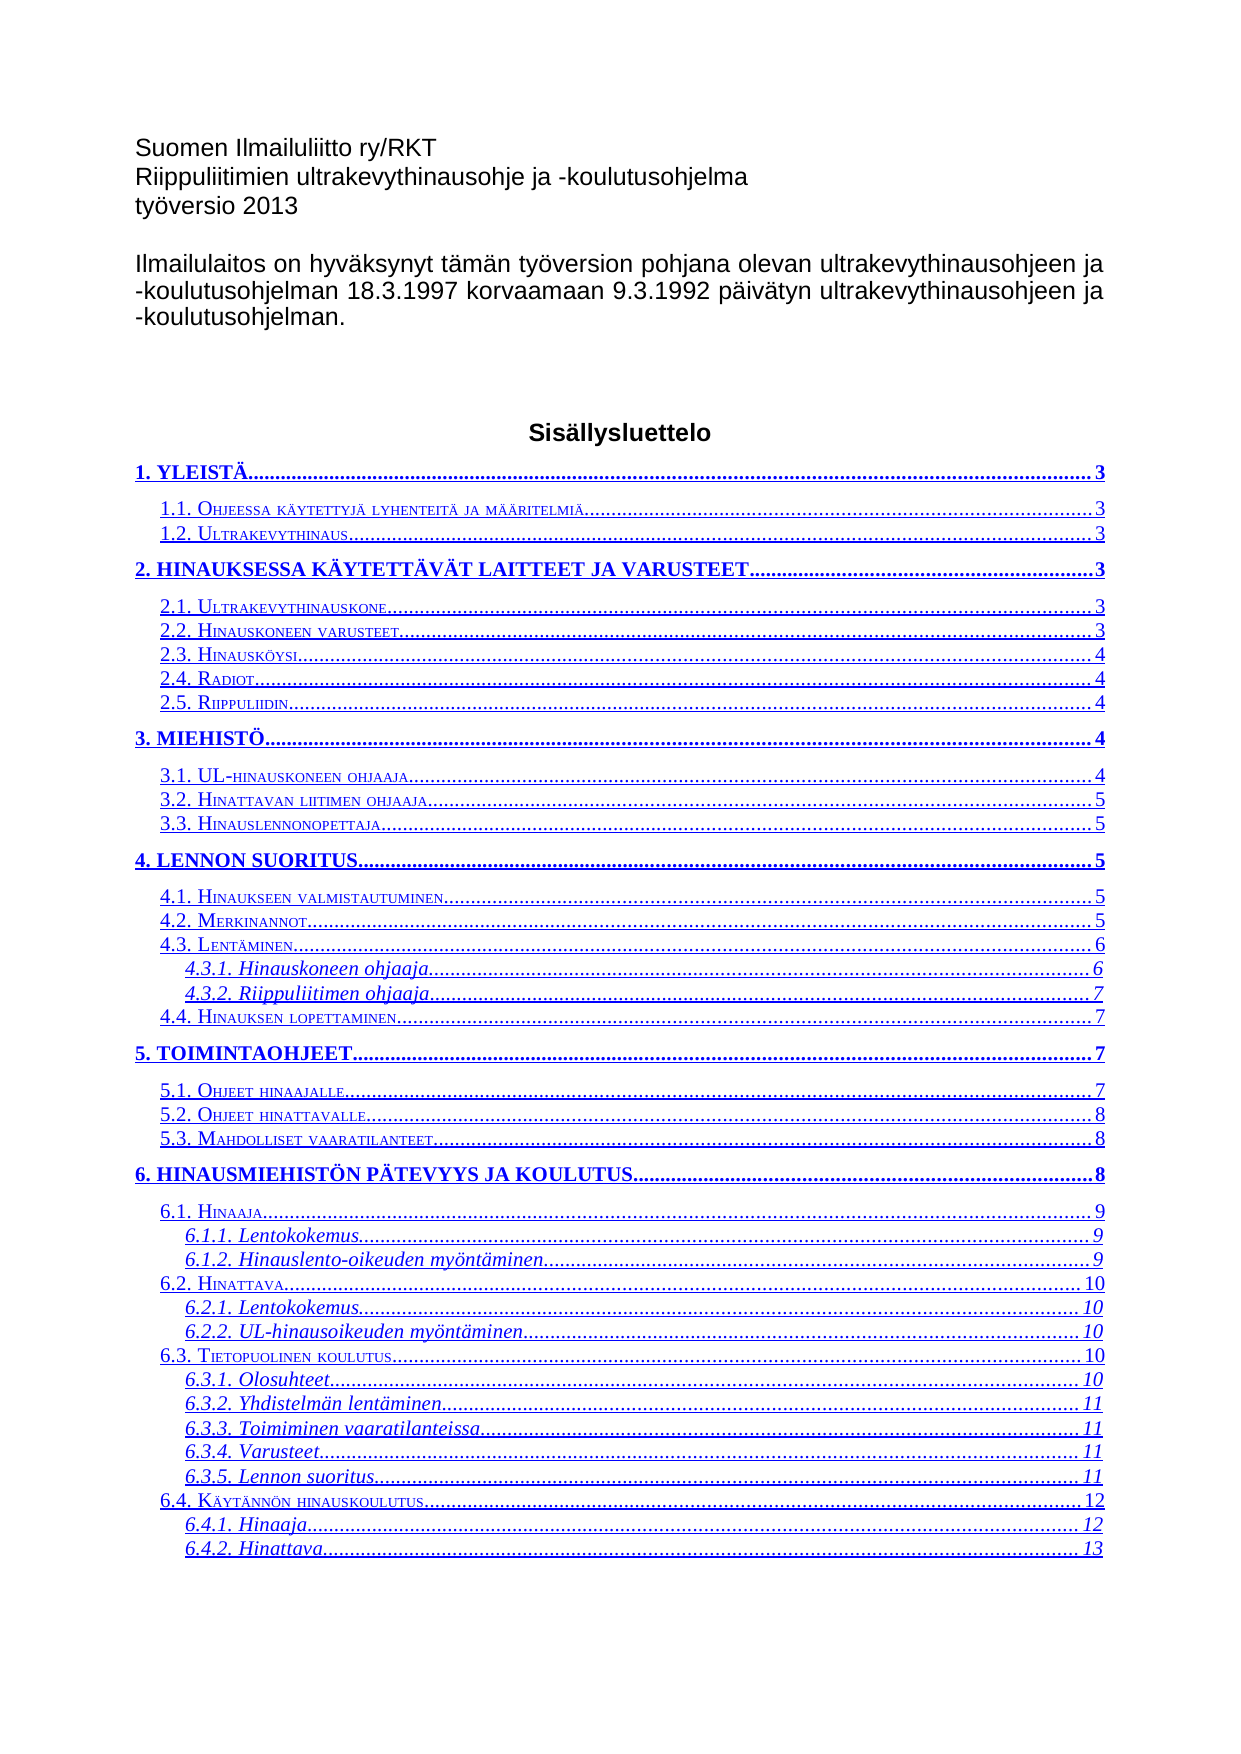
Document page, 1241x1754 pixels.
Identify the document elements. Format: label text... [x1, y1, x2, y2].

text Suomen Ilmailuliitto ry/RKT [135, 133, 1105, 162]
text 6.3.3. Toimiminen vaaratilanteissa 11 [185, 1415, 1105, 1439]
text 6.2.2. UL-hinausoikeuden myöntäminen 10 [185, 1319, 1105, 1343]
text 6.1.2. Hinauslento-oikeuden myöntäminen 9 [185, 1247, 1105, 1271]
text 3.2. Hinattavan liitimen ohjaaja 5 [160, 787, 1105, 808]
text 2.2. Hinauskoneen varusteet 3 [160, 617, 1105, 638]
text 2.5. Riippuliidin 4 [160, 690, 1105, 711]
text 6.4.2. Hinattava 13 [185, 1536, 1105, 1560]
text Riippuliitimien ultrakevythinausohje ja -koulutusohjelma [135, 162, 1105, 191]
text 2.1. Ultrakevythinauskone 3 [160, 593, 1105, 614]
text 6.2. Hinattava 10 [160, 1271, 1105, 1292]
text 6.2.1. Lentokokemus 10 [185, 1295, 1105, 1319]
text 6.1.1. Lentokokemus 9 [185, 1223, 1105, 1247]
text 1.2. Ultrakevythinaus 3 [160, 520, 1105, 541]
text 6.1. Hinaaja 9 [160, 1199, 1105, 1220]
text 6.3.4. Varusteet 11 [185, 1439, 1105, 1463]
text 2.3. Hinausköysi 4 [160, 642, 1105, 663]
text 3.1. UL-hinauskoneen ohjaaja 4 [160, 763, 1105, 784]
text Sisällysluettelo [135, 418, 1105, 447]
text 6.3. Tietopuolinen koulutus 10 [160, 1343, 1105, 1364]
text 5.3. Mahdolliset vaaratilanteet 8 [160, 1126, 1105, 1146]
text 4. Lennon suoritus 5 [135, 847, 1105, 868]
text 4.3. Lentäminen 6 [160, 932, 1105, 953]
text 6.4.1. Hinaaja 12 [185, 1512, 1105, 1536]
text 5. Toimintaohjeet 7 [135, 1041, 1105, 1062]
text 4.2. Merkinannot 5 [160, 908, 1105, 929]
text 5.1. Ohjeet hinaajalle 7 [160, 1077, 1105, 1098]
text 1. Yleistä 3 [135, 460, 1105, 481]
text 6.4. Käytännön hinauskoulutus 12 [160, 1487, 1105, 1508]
text 3. Miehistö 4 [135, 726, 1105, 747]
text 2. Hinauksessa käytettävät laitteet ja varusteet 3 [135, 557, 1105, 578]
text 6.3.2. Yhdistelmän lentäminen 11 [185, 1391, 1105, 1415]
text 4.3.1. Hinauskoneen ohjaaja 6 [185, 956, 1105, 980]
text 3.3. Hinauslennonopettaja 5 [160, 811, 1105, 832]
text 2.4. Radiot 4 [160, 666, 1105, 686]
text 4.3.2. Riippuliitimen ohjaaja 7 [185, 980, 1105, 1004]
text 4.1. Hinaukseen valmistautuminen 5 [160, 884, 1105, 905]
text 6. Hinausmiehistön pätevyys ja koulutus 8 [135, 1162, 1105, 1183]
text 6.3.1. Olosuhteet 10 [185, 1367, 1105, 1391]
text 5.2. Ohjeet hinattavalle 8 [160, 1102, 1105, 1123]
text työversio 2013 [135, 191, 1105, 220]
text Ilmailulaitos on hyväksynyt tämän työversion pohjana olevan ultrakevythinausohjeen ja -koulutusohjelman 18.3.1997 korvaamaan 9.3.1992 päivätyn ultrakevythinausohjeen ja -koulutusohjelman. [135, 249, 1105, 331]
text 6.3.5. Lennon suoritus 11 [185, 1463, 1105, 1487]
text 4.4. Hinauksen lopettaminen 7 [160, 1004, 1105, 1025]
text 1.1. Ohjeessa käytettyjä lyhenteitä ja määritelmiä 3 [160, 496, 1105, 517]
